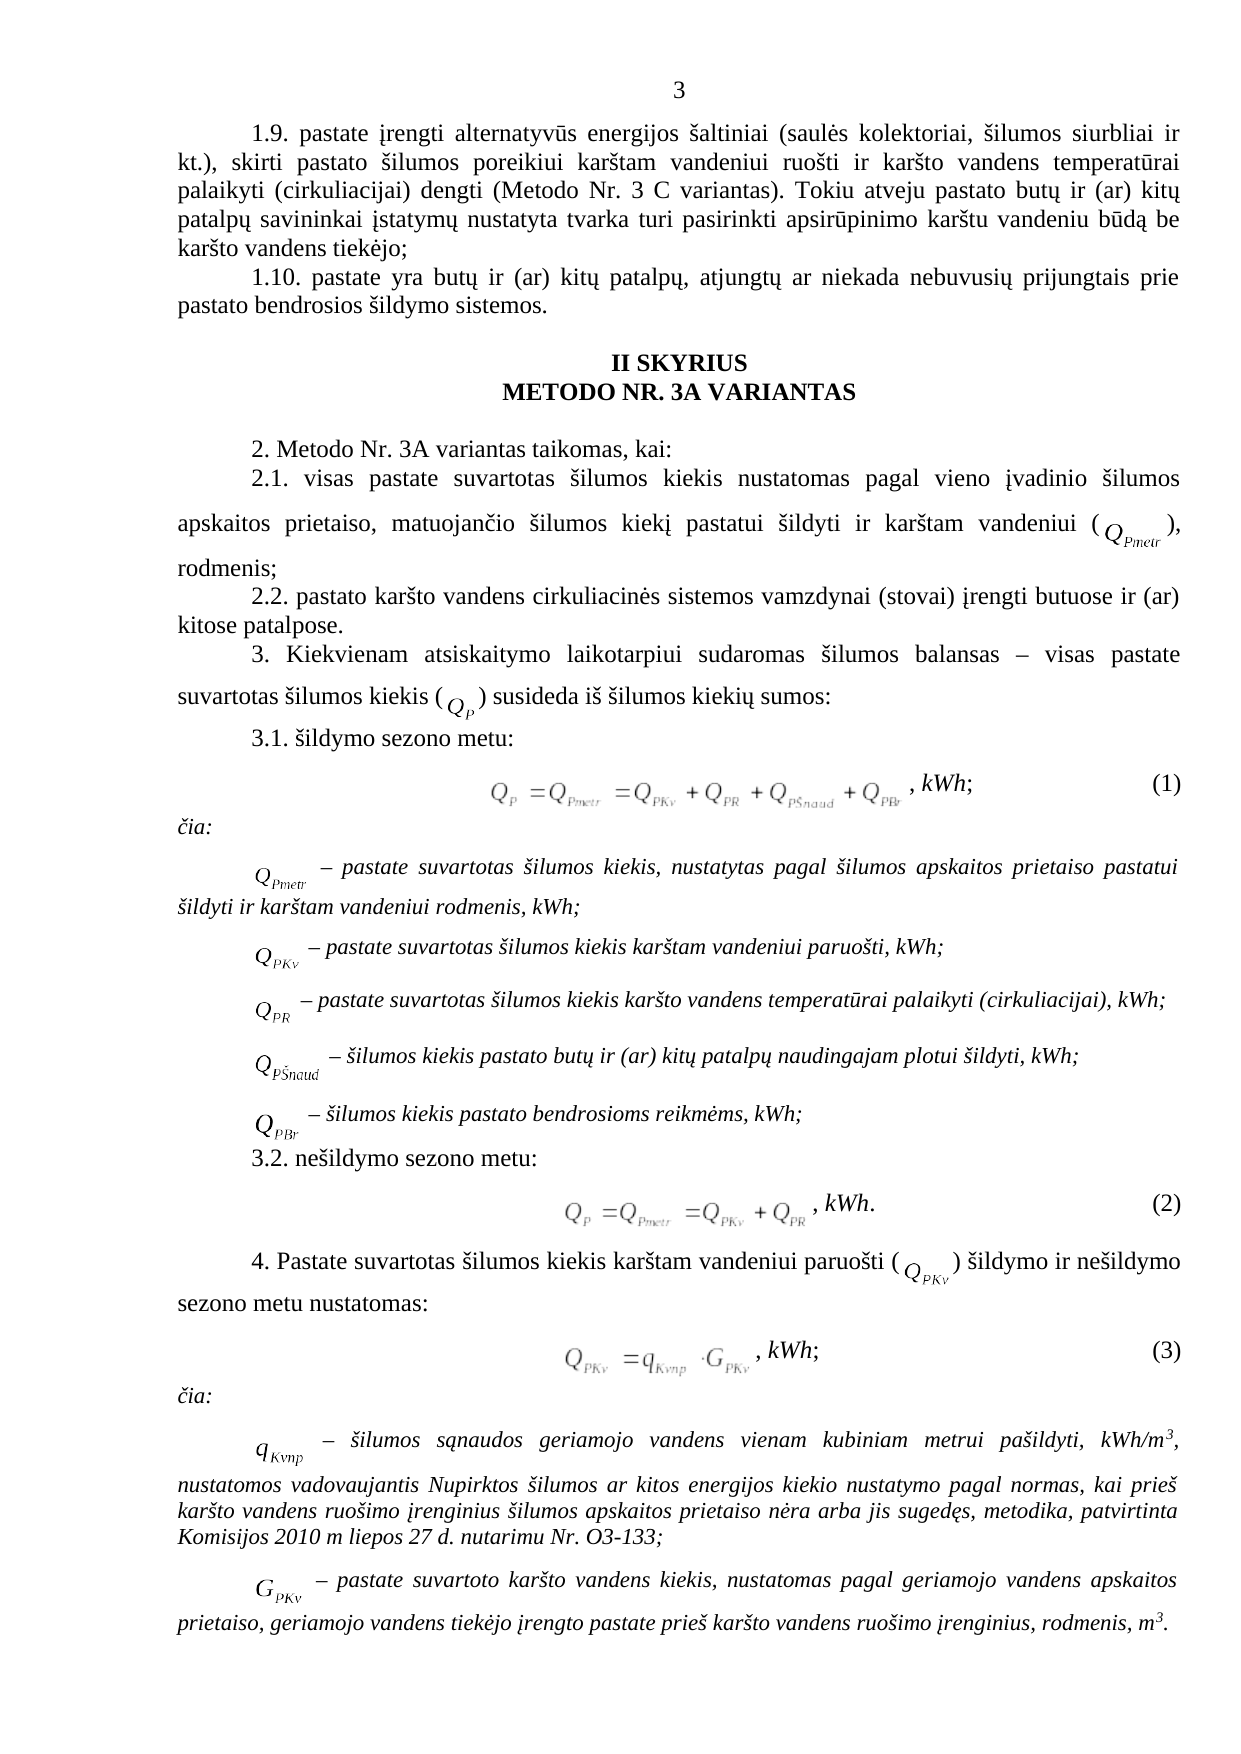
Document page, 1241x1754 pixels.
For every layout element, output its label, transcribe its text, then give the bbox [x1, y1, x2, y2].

text , kWh. (2) [177, 1172, 1181, 1233]
text čia: [177, 1382, 1181, 1408]
text , kWh; (1) [177, 752, 1181, 813]
text 3. Kiekvienam atsiskaitymo laikotarpiui sudaromas šilumos balansas – visas pastate suvartotas šilumos kiekis () susideda iš šilumos kiekių sumos: [177, 639, 1181, 723]
text – pastate suvartoto karšto vandens kiekis, nustatomas pagal geriamojo vandens apskaitos prietaiso, geriamojo vandens tiekėjo įrengto pastate prieš karšto vandens ruošimo įrenginius, rodmenis, m3. [177, 1550, 1181, 1635]
text 4. Pastate suvartotas šilumos kiekis karštam vandeniui paruošti () šildymo ir nešildymo sezono metu nustatomas: [177, 1233, 1181, 1317]
text – šilumos kiekis pastato bendrosioms reikmėms, kWh; [177, 1084, 1181, 1143]
text 3.2. nešildymo sezono metu: [177, 1143, 1181, 1172]
text II SKYRIUS [177, 348, 1181, 377]
text 3.1. šildymo sezono metu: [177, 723, 1181, 752]
text – pastate suvartotas šilumos kiekis karštam vandeniui paruošti, kWh; [177, 919, 1181, 973]
text 1.10. pastate yra butų ir (ar) kitų patalpų, atjungtų ar niekada nebuvusių prijungtais prie pastato bendrosios šildymo sistemos. [177, 262, 1181, 319]
text METODO NR. 3A VARIANTAS [177, 377, 1181, 406]
text čia: [177, 813, 1181, 839]
text – šilumos kiekis pastato butų ir (ar) kitų patalpų naudingajam plotui šildyti, kWh; [177, 1027, 1181, 1084]
text 2. Metodo Nr. 3A variantas taikomas, kai: [177, 434, 1181, 463]
text 2.1. visas pastate suvartotas šilumos kiekis nustatomas pagal vieno įvadinio šilumos apskaitos prietaiso, matuojančio šilumos kiekį pastatui šildyti ir karštam vandeniui (), rodmenis; [177, 463, 1181, 581]
text , kWh; (3) [177, 1317, 1181, 1382]
text – šilumos sąnaudos geriamojo vandens vienam kubiniam metrui pašildyti, kWh/m3, nustatomos vadovaujantis Nupirktos šilumos ar kitos energijos kiekio nustatymo pagal normas, kai prieš karšto vandens ruošimo įrenginius šilumos apskaitos prietaiso nėra arba jis sugedęs, metodika, patvirtinta Komisijos 2010 m liepos 27 d. nutarimu Nr. O3-133; [177, 1408, 1181, 1550]
text – pastate suvartotas šilumos kiekis karšto vandens temperatūrai palaikyti (cirkuliacijai), kWh; [177, 973, 1181, 1027]
text – pastate suvartotas šilumos kiekis, nustatytas pagal šilumos apskaitos prietaiso pastatui šildyti ir karštam vandeniui rodmenis, kWh; [177, 839, 1181, 919]
text 2.2. pastato karšto vandens cirkuliacinės sistemos vamzdynai (stovai) įrengti butuose ir (ar) kitose patalpose. [177, 581, 1181, 639]
text 1.9. pastate įrengti alternatyvūs energijos šaltiniai (saulės kolektoriai, šilumos siurbliai ir kt.), skirti pastato šilumos poreikiui karštam vandeniui ruošti ir karšto vandens temperatūrai palaikyti (cirkuliacijai) dengti (Metodo Nr. 3 C variantas). Tokiu atveju pastato butų ir (ar) kitų patalpų savininkai įstatymų nustatyta tvarka turi pasirinkti apsirūpinimo karštu vandeniu būdą be karšto vandens tiekėjo; [177, 118, 1181, 262]
